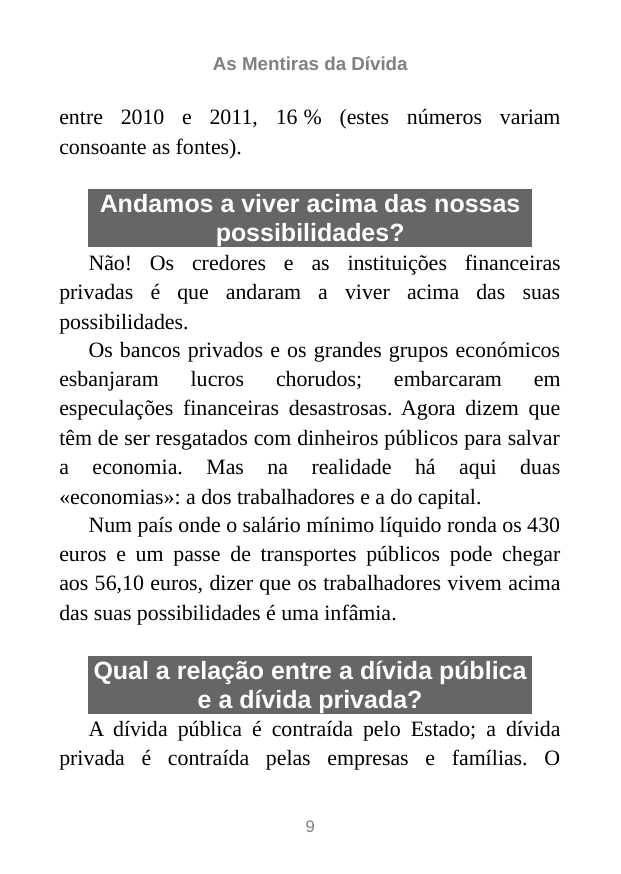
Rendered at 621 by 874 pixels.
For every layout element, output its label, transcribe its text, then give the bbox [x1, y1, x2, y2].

text A dívida pública é contraída pelo Estado; a dívida privada é contraída pelas empresas e famílias. O [59, 714, 561, 772]
subtitle Andamos a viver acima das nossas possibilidades? [88, 189, 532, 247]
text entre 2010 e 2011, 16 % (estes números variam consoante as fontes). [59, 102, 561, 160]
text Não! Os credores e as instituições financeiras privadas é que andaram a viver acima das suas possibilidades. [59, 247, 561, 335]
subtitle Qual a relação entre a dívida pública e a dívida privada? [88, 656, 532, 714]
text Num país onde o salário mínimo líquido ronda os 430 euros e um passe de transportes públicos pode chegar aos 56,10 euros, dizer que os trabalhadores vivem acima das suas possibilidades é uma infâmia. [59, 510, 561, 627]
text Os bancos privados e os grandes grupos económicos esbanjaram lucros chorudos; embarcaram em especulações financeiras desastrosas. Agora dizem que têm de ser resgatados com dinheiros públicos para salvar a economia. Mas na realidade há aqui duas «economias»: a dos trabalhadores e a do capital. [59, 335, 561, 510]
